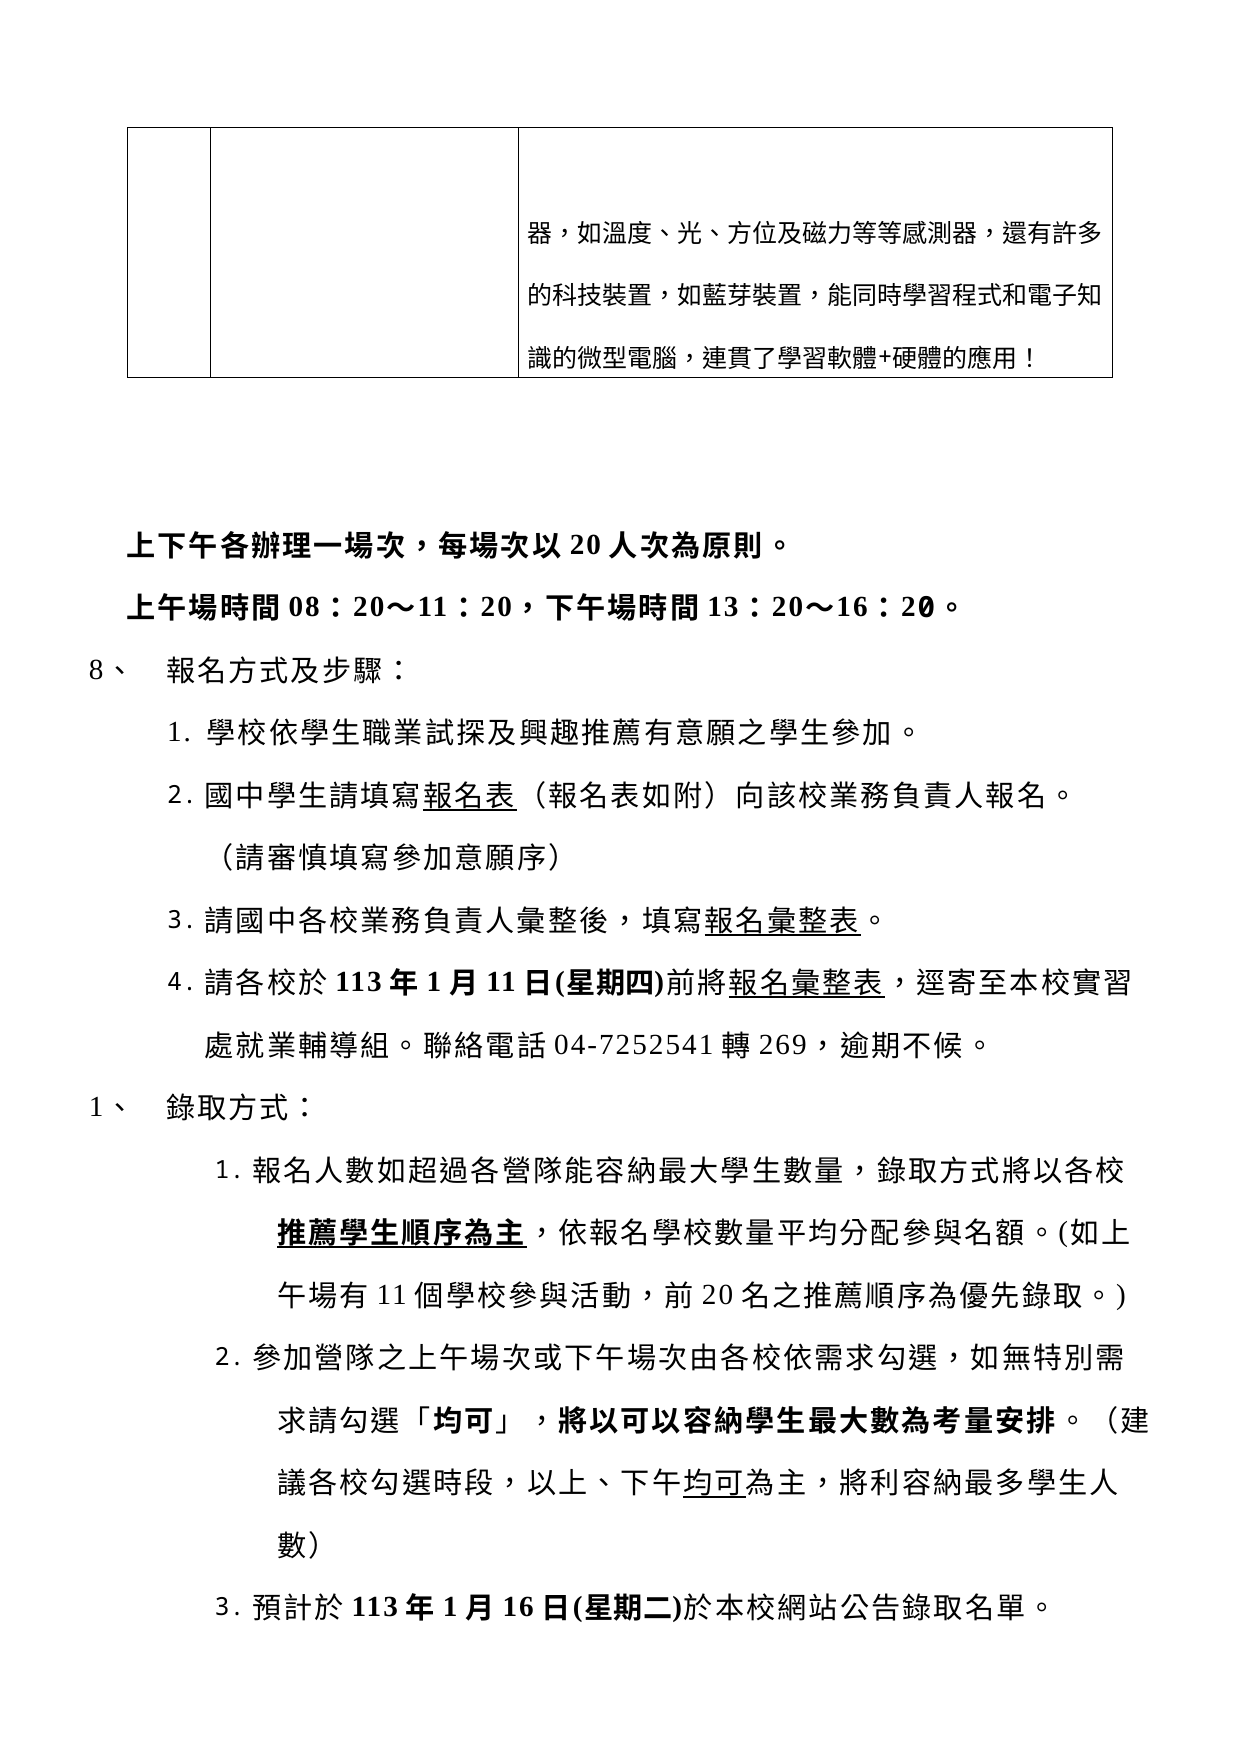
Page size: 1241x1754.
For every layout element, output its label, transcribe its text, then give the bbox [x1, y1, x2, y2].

list 參加營隊之上午場次或下午場次由各校依需求勾選，如無特別需求請勾選「均可」，將以可以容納學生最大數為考量安排。（建議各校勾選時段，以上、下午均可為主，將利容納最多學生人數） [214, 1314, 1152, 1564]
list 預計於113年1月16日(星期二)於本校網站公告錄取名單。 [214, 1564, 1152, 1627]
list 請各校於113年1月11日(星期四)前將報名彙整表，逕寄至本校實習處就業輔導組。聯絡電話04-7252541轉269，逾期不候。 [167, 939, 1152, 1064]
list 國中學生請填寫報名表（報名表如附）向該校業務負責人報名。 （請審慎填寫參加意願序） [167, 752, 1152, 877]
list 報名人數如超過各營隊能容納最大學生數量，錄取方式將以各校推薦學生順序為主，依報名學校數量平均分配參與名額。(如上午場有11個學校參與活動，前20名之推薦順序為優先錄取。) [214, 1127, 1152, 1314]
list 學校依學生職業試探及興趣推薦有意願之學生參加。 [167, 689, 1152, 752]
text 上午場時間08：20～11：20，下午場時間13：20～16：20。 [89, 564, 1152, 627]
text 上下午各辦理一場次，每場次以20人次為原則。 [89, 502, 1152, 564]
table_cell 器，如溫度、光、方位及磁力等等感測器，還有許多的科技裝置，如藍芽裝置，能同時學習程式和電子知識的微型電腦，連貫了學習軟體+硬體的應用！ [519, 128, 1112, 377]
table_cell [128, 128, 210, 377]
list 報名方式及步驟： [89, 627, 1152, 689]
table_cell [211, 128, 518, 377]
list 請國中各校業務負責人彙整後，填寫報名彙整表。 [167, 877, 1152, 939]
list 錄取方式： [89, 1064, 1152, 1127]
